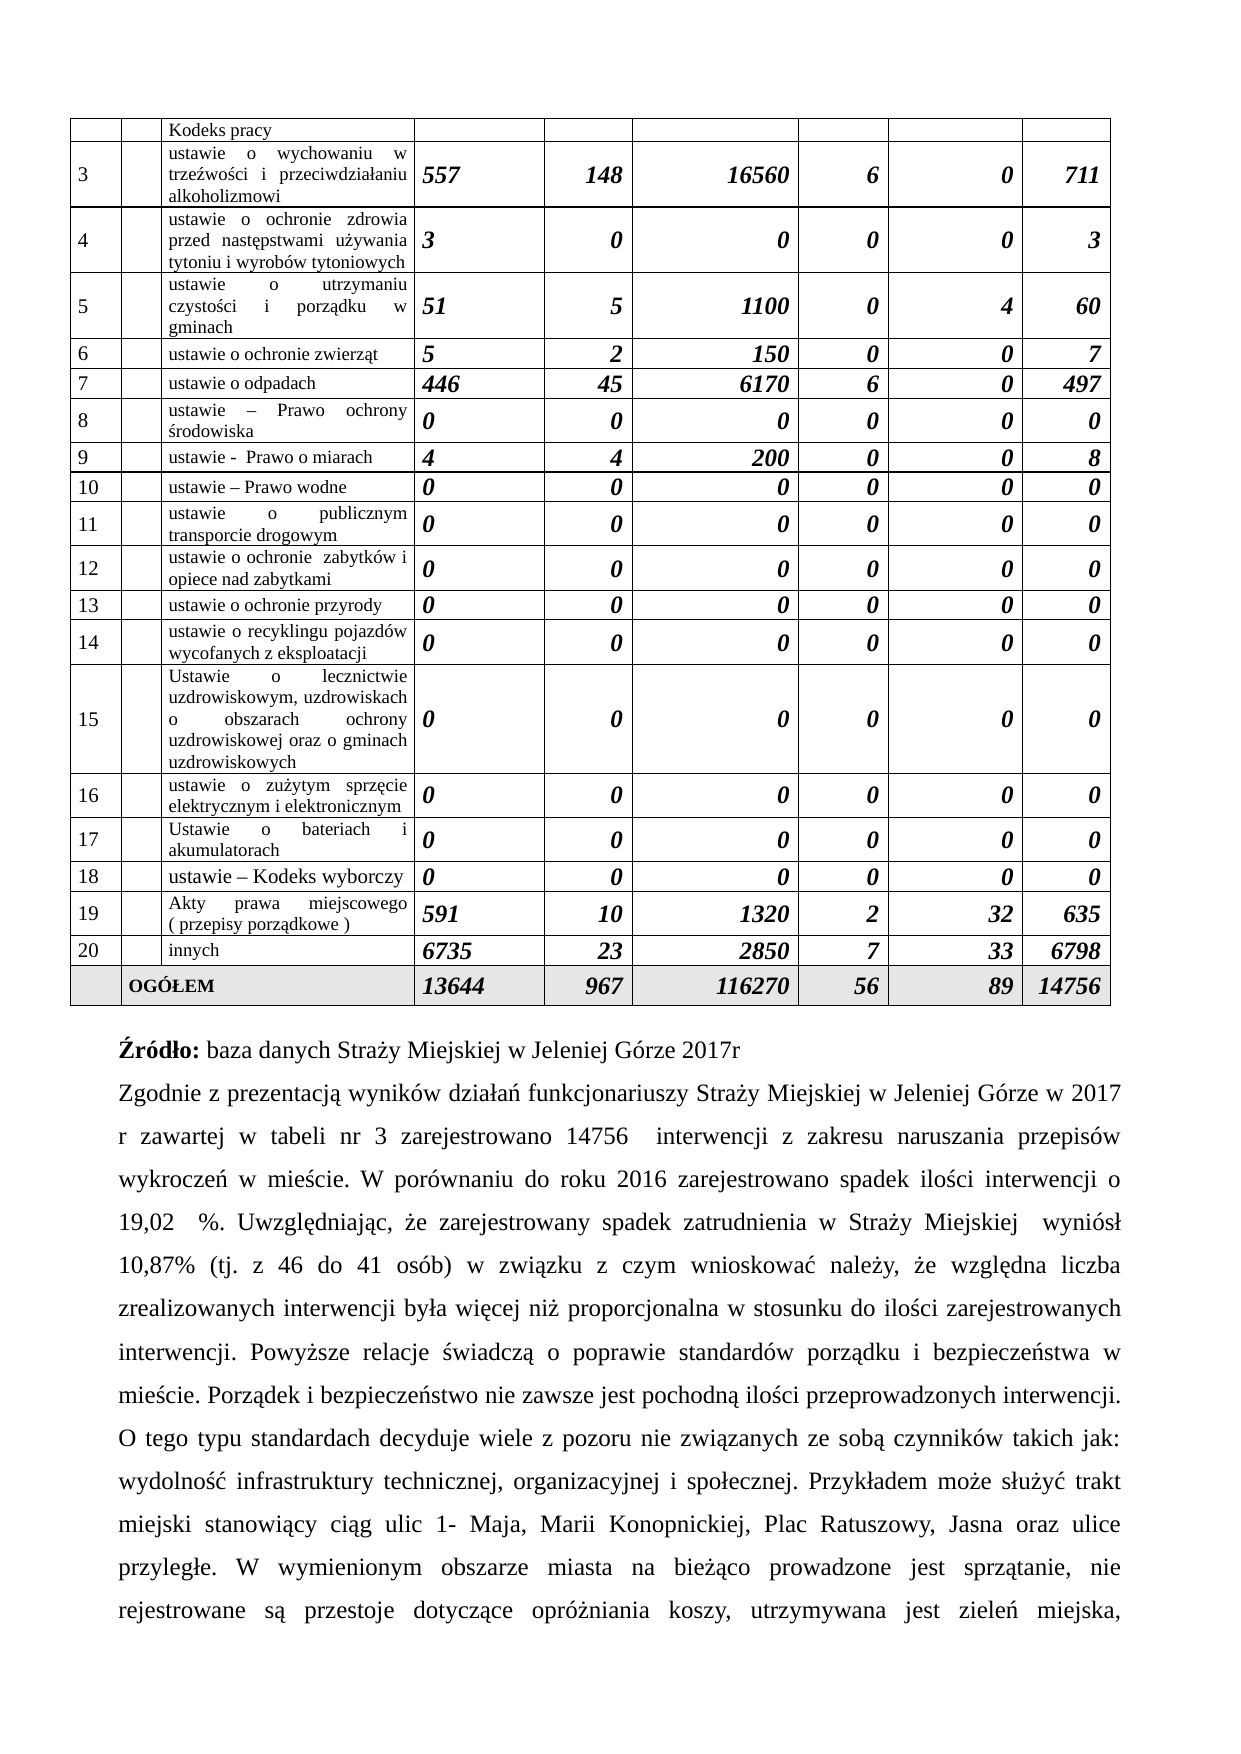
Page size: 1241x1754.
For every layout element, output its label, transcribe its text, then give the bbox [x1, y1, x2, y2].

table_cell 14756 [1023, 966, 1110, 1005]
table_cell 0 [799, 339, 888, 368]
table_cell 446 [415, 369, 544, 397]
table_cell [799, 119, 888, 141]
table_cell 6 [799, 142, 888, 206]
table_cell 0 [545, 473, 632, 501]
table_cell ustawie o utrzymaniu czystości i porządku w gminach [162, 273, 414, 338]
table_cell 0 [799, 473, 888, 501]
table_cell 0 [889, 620, 1022, 663]
table_cell [122, 443, 161, 471]
table_cell 0 [799, 591, 888, 619]
table_cell 1320 [633, 892, 798, 935]
table_cell 5 [415, 339, 544, 368]
table_cell [122, 119, 161, 141]
table_cell 6 [799, 369, 888, 397]
table_cell 0 [545, 399, 632, 442]
table_cell 0 [799, 502, 888, 545]
table_cell [122, 620, 161, 663]
table_cell [122, 142, 161, 206]
table_cell 32 [889, 892, 1022, 935]
table_cell [122, 591, 161, 619]
table_cell 0 [545, 620, 632, 663]
table_cell 0 [633, 546, 798, 589]
table_cell [122, 399, 161, 442]
table_cell ustawie o odpadach [162, 369, 414, 397]
table_cell 116270 [633, 966, 798, 1005]
table_cell [122, 273, 161, 338]
table_cell ustawie o zużytym sprzęcie elektrycznym i elektronicznym [162, 774, 414, 817]
table_cell 14 [71, 620, 121, 663]
table_cell 0 [889, 591, 1022, 619]
table_cell 0 [799, 665, 888, 772]
table_cell innych [162, 936, 414, 964]
table_cell 3 [71, 142, 121, 206]
table_cell 0 [545, 208, 632, 272]
table_cell 0 [889, 369, 1022, 397]
table_cell 0 [1023, 502, 1110, 545]
table_cell [122, 936, 161, 964]
table_cell 0 [799, 546, 888, 589]
table_cell [122, 546, 161, 589]
table_cell 0 [545, 665, 632, 772]
table_cell 0 [889, 142, 1022, 206]
table_cell 6 [71, 339, 121, 368]
table_cell 0 [889, 399, 1022, 442]
table_cell 5 [71, 273, 121, 338]
table_cell [122, 665, 161, 772]
table_cell ustawie o publicznym transporcie drogowym [162, 502, 414, 545]
table_cell 60 [1023, 273, 1110, 338]
table_cell 0 [889, 473, 1022, 501]
table_cell 9 [71, 443, 121, 471]
table_cell ustawie – Prawo wodne [162, 473, 414, 501]
table_cell 0 [1023, 665, 1110, 772]
table_cell 0 [415, 502, 544, 545]
table_cell 6170 [633, 369, 798, 397]
table_cell [1023, 119, 1110, 141]
table_cell 16560 [633, 142, 798, 206]
table_cell 4 [71, 208, 121, 272]
table_cell 0 [415, 546, 544, 589]
table_cell 0 [889, 862, 1022, 891]
table_cell 0 [1023, 862, 1110, 891]
table_cell 0 [633, 774, 798, 817]
table_cell Ustawie o lecznictwie uzdrowiskowym, uzdrowiskach o obszarach ochrony uzdrowiskowej oraz o gminach uzdrowiskowych [162, 665, 414, 772]
table_cell 148 [545, 142, 632, 206]
table_cell 0 [799, 273, 888, 338]
table_cell ustawie - Prawo o miarach [162, 443, 414, 471]
table_cell [122, 339, 161, 368]
table_cell 591 [415, 892, 544, 935]
table_cell 0 [889, 818, 1022, 861]
table_cell 5 [545, 273, 632, 338]
table_cell 18 [71, 862, 121, 891]
table_cell 0 [799, 443, 888, 471]
table_cell 10 [71, 473, 121, 501]
table_cell 15 [71, 665, 121, 772]
table_cell [71, 966, 121, 1005]
table_cell 2850 [633, 936, 798, 964]
table_cell [545, 119, 632, 141]
table_cell 3 [415, 208, 544, 272]
table_cell 0 [799, 774, 888, 817]
table_cell 7 [1023, 339, 1110, 368]
table_cell [122, 862, 161, 891]
table_cell 0 [415, 591, 544, 619]
table_cell 17 [71, 818, 121, 861]
table_cell 0 [1023, 473, 1110, 501]
table_cell ustawie o wychowaniu w trzeźwości i przeciwdziałaniu alkoholizmowi [162, 142, 414, 206]
table_cell 0 [545, 818, 632, 861]
table_cell Kodeks pracy [162, 119, 414, 141]
table_cell 0 [545, 862, 632, 891]
table_cell 0 [889, 774, 1022, 817]
table_cell 12 [71, 546, 121, 589]
table_cell 51 [415, 273, 544, 338]
table_cell 0 [633, 620, 798, 663]
table_cell 0 [415, 473, 544, 501]
table_cell 3 [1023, 208, 1110, 272]
table_cell 4 [415, 443, 544, 471]
table_cell 0 [1023, 399, 1110, 442]
table_cell 7 [799, 936, 888, 964]
table_cell 0 [889, 665, 1022, 772]
table_cell 13 [71, 591, 121, 619]
table_cell 0 [415, 774, 544, 817]
table_cell 0 [633, 502, 798, 545]
table_cell 0 [889, 502, 1022, 545]
text Zgodnie z prezentacją wyników działań funkcjonariuszy Straży Miejskiej w Jeleniej Górze w 2017 r zawartej w tabeli nr 3 zarejestrowano 14756 interwencji z zakresu naruszania przepisów wykroczeń w mieście. W porównaniu do roku 2016 zarejestrowano spadek ilości interwencji o 19,02 %. Uwzględniając, że zarejestrowany spadek zatrudnienia w Straży Miejskiej wyniósł 10,87% (tj. z 46 do 41 osób) w związku z czym wnioskować należy, że względna liczba zrealizowanych interwencji była więcej niż proporcjonalna w stosunku do ilości zarejestrowanych interwencji. Powyższe relacje świadczą o poprawie standardów porządku i bezpieczeństwa w mieście. Porządek i bezpieczeństwo nie zawsze jest pochodną ilości przeprowadzonych interwencji. O tego typu standardach decyduje wiele z pozoru nie związanych ze sobą czynników takich jak: wydolność infrastruktury technicznej, organizacyjnej i społecznej. Przykładem może służyć trakt miejski stanowiący ciąg ulic 1- Maja, Marii Konopnickiej, Plac Ratuszowy, Jasna oraz ulice przyległe. W wymienionym obszarze miasta na bieżąco prowadzone jest sprzątanie, nie rejestrowane są przestoje dotyczące opróżniania koszy, utrzymywana jest zieleń miejska, [118, 1078, 1122, 1624]
table_cell 0 [1023, 620, 1110, 663]
table_cell 635 [1023, 892, 1110, 935]
table_cell [633, 119, 798, 141]
table_cell [122, 774, 161, 817]
table_cell 967 [545, 966, 632, 1005]
table_cell 0 [799, 862, 888, 891]
table_cell ustawie o ochronie zdrowia przed następstwami używania tytoniu i wyrobów tytoniowych [162, 208, 414, 272]
table_cell Ustawie o bateriach i akumulatorach [162, 818, 414, 861]
table_cell [122, 473, 161, 501]
table_cell 0 [415, 620, 544, 663]
table_cell ustawie – Prawo ochrony środowiska [162, 399, 414, 442]
table_cell 0 [633, 818, 798, 861]
table_cell 150 [633, 339, 798, 368]
table_cell 2 [799, 892, 888, 935]
table_cell ustawie o ochronie zwierząt [162, 339, 414, 368]
table_cell [122, 818, 161, 861]
table_cell 0 [545, 774, 632, 817]
table_cell 0 [545, 502, 632, 545]
table_cell OGÓŁEM [122, 966, 414, 1005]
table_cell 33 [889, 936, 1022, 964]
table_cell [122, 208, 161, 272]
table_cell ustawie o ochronie zabytków i opiece nad zabytkami [162, 546, 414, 589]
table_cell 13644 [415, 966, 544, 1005]
table_cell 8 [71, 399, 121, 442]
table_cell 0 [415, 665, 544, 772]
table_cell 6735 [415, 936, 544, 964]
table_cell Akty prawa miejscowego ( przepisy porządkowe ) [162, 892, 414, 935]
table_cell 56 [799, 966, 888, 1005]
table_cell 0 [545, 546, 632, 589]
table_cell 16 [71, 774, 121, 817]
table_cell 4 [545, 443, 632, 471]
table_cell 0 [633, 399, 798, 442]
table_cell 0 [633, 473, 798, 501]
table_cell 0 [545, 591, 632, 619]
table_cell 0 [633, 862, 798, 891]
table_cell 23 [545, 936, 632, 964]
table_cell 0 [415, 818, 544, 861]
table_cell 0 [415, 399, 544, 442]
table_cell [415, 119, 544, 141]
table_cell 6798 [1023, 936, 1110, 964]
table_cell 0 [889, 208, 1022, 272]
table_cell 0 [633, 591, 798, 619]
table_cell 497 [1023, 369, 1110, 397]
table_cell 7 [71, 369, 121, 397]
table_cell 200 [633, 443, 798, 471]
table_cell 0 [415, 862, 544, 891]
table_cell 45 [545, 369, 632, 397]
table_cell ustawie o ochronie przyrody [162, 591, 414, 619]
table_cell 0 [799, 620, 888, 663]
table_cell 20 [71, 936, 121, 964]
table_cell 0 [633, 665, 798, 772]
table_cell 0 [799, 399, 888, 442]
table_cell 0 [799, 208, 888, 272]
table_cell 10 [545, 892, 632, 935]
table_cell 0 [1023, 774, 1110, 817]
table_cell [889, 119, 1022, 141]
table_cell 1100 [633, 273, 798, 338]
table_cell 0 [1023, 591, 1110, 619]
table_cell [122, 502, 161, 545]
table_cell 8 [1023, 443, 1110, 471]
table_cell 0 [889, 546, 1022, 589]
table_cell 0 [889, 443, 1022, 471]
table_cell 4 [889, 273, 1022, 338]
table_cell ustawie – Kodeks wyborczy [162, 862, 414, 891]
table_cell 711 [1023, 142, 1110, 206]
table_cell ustawie o recyklingu pojazdów wycofanych z eksploatacji [162, 620, 414, 663]
table_cell 0 [633, 208, 798, 272]
table_cell 19 [71, 892, 121, 935]
table_cell 11 [71, 502, 121, 545]
table_cell 0 [889, 339, 1022, 368]
table_cell 0 [1023, 818, 1110, 861]
table_cell 89 [889, 966, 1022, 1005]
table_cell 557 [415, 142, 544, 206]
table_cell [122, 369, 161, 397]
text Źródło: baza danych Straży Miejskiej w Jeleniej Górze 2017r [118, 1035, 1122, 1063]
table_cell [71, 119, 121, 141]
table_cell [122, 892, 161, 935]
table_cell 2 [545, 339, 632, 368]
table_cell 0 [1023, 546, 1110, 589]
table_cell 0 [799, 818, 888, 861]
